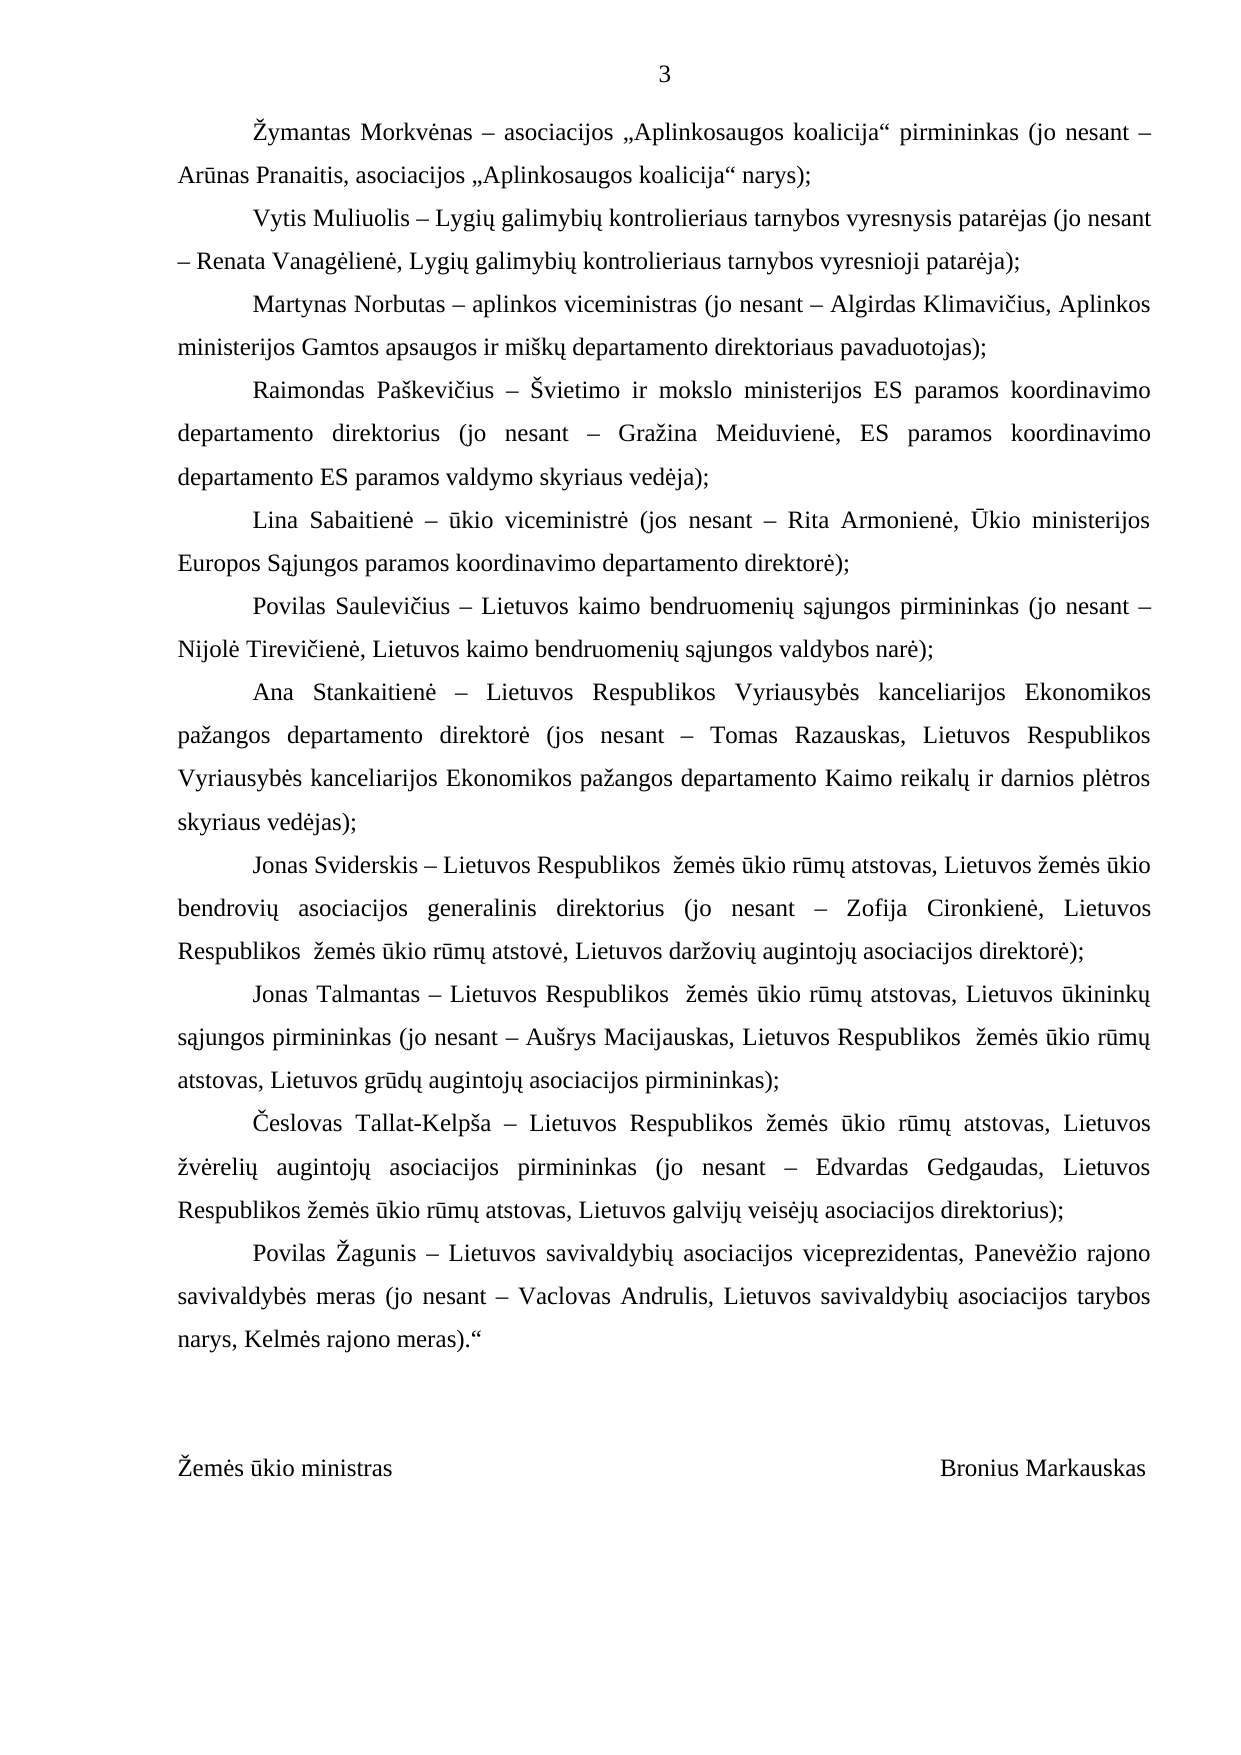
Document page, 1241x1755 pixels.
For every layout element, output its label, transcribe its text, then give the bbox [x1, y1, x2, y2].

text Lina Sabaitienė – ūkio viceministrė (jos nesant – Rita Armonienė, Ūkio ministerijos Europos Sąjungos paramos koordinavimo departamento direktorė); [177, 505, 1152, 577]
text Povilas Saulevičius – Lietuvos kaimo bendruomenių sąjungos pirmininkas (jo nesant – Nijolė Tirevičienė, Lietuvos kaimo bendruomenių sąjungos valdybos narė); [177, 591, 1152, 663]
text Vytis Muliuolis – Lygių galimybių kontrolieriaus tarnybos vyresnysis patarėjas (jo nesant – Renata Vanagėlienė, Lygių galimybių kontrolieriaus tarnybos vyresnioji patarėja); [177, 203, 1152, 275]
text Jonas Sviderskis – Lietuvos Respublikos žemės ūkio rūmų atstovas, Lietuvos žemės ūkio bendrovių asociacijos generalinis direktorius (jo nesant – Zofija Cironkienė, Lietuvos Respublikos žemės ūkio rūmų atstovė, Lietuvos daržovių augintojų asociacijos direktorė); [177, 850, 1152, 965]
text Česlovas Tallat-Kelpša – Lietuvos Respublikos žemės ūkio rūmų atstovas, Lietuvos žvėrelių augintojų asociacijos pirmininkas (jo nesant – Edvardas Gedgaudas, Lietuvos Respublikos žemės ūkio rūmų atstovas, Lietuvos galvijų veisėjų asociacijos direktorius); [177, 1108, 1152, 1223]
text Raimondas Paškevičius – Švietimo ir mokslo ministerijos ES paramos koordinavimo departamento direktorius (jo nesant – Gražina Meiduvienė, ES paramos koordinavimo departamento ES paramos valdymo skyriaus vedėja); [177, 375, 1152, 490]
text Ana Stankaitienė – Lietuvos Respublikos Vyriausybės kanceliarijos Ekonomikos pažangos departamento direktorė (jos nesant – Tomas Razauskas, Lietuvos Respublikos Vyriausybės kanceliarijos Ekonomikos pažangos departamento Kaimo reikalų ir darnios plėtros skyriaus vedėjas); [177, 677, 1152, 835]
text Martynas Norbutas – aplinkos viceministras (jo nesant – Algirdas Klimavičius, Aplinkos ministerijos Gamtos apsaugos ir miškų departamento direktoriaus pavaduotojas); [177, 289, 1152, 361]
text Jonas Talmantas – Lietuvos Respublikos žemės ūkio rūmų atstovas, Lietuvos ūkininkų sąjungos pirmininkas (jo nesant – Aušrys Macijauskas, Lietuvos Respublikos žemės ūkio rūmų atstovas, Lietuvos grūdų augintojų asociacijos pirmininkas); [177, 979, 1152, 1094]
text Žymantas Morkvėnas – asociacijos „Aplinkosaugos koalicija“ pirmininkas (jo nesant – Arūnas Pranaitis, asociacijos „Aplinkosaugos koalicija“ narys); [177, 117, 1152, 188]
text Žemės ūkio ministras Bronius Markauskas [177, 1453, 1152, 1482]
text Povilas Žagunis – Lietuvos savivaldybių asociacijos viceprezidentas, Panevėžio rajono savivaldybės meras (jo nesant – Vaclovas Andrulis, Lietuvos savivaldybių asociacijos tarybos narys, Kelmės rajono meras).“ [177, 1238, 1152, 1353]
